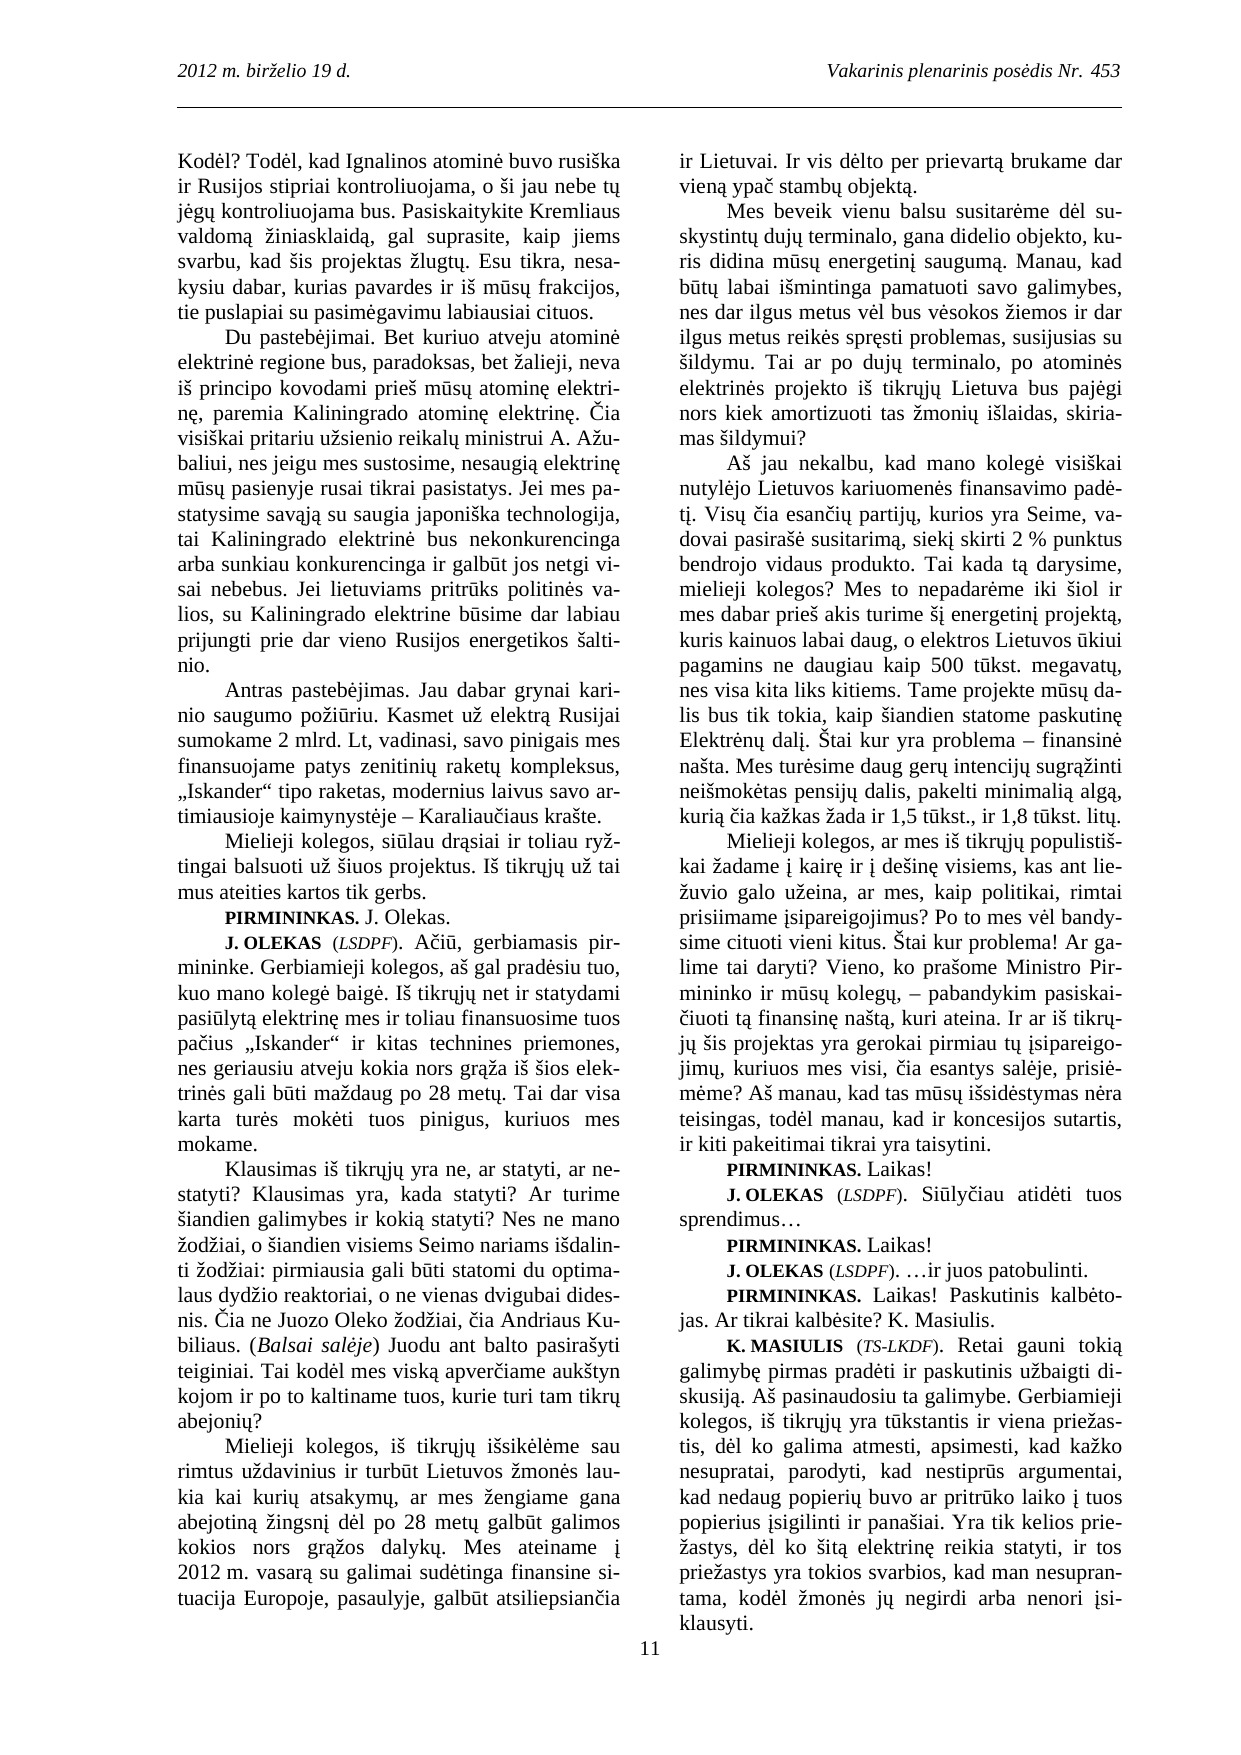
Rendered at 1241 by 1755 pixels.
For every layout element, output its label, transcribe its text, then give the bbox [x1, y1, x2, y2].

text Mie­lie­ji ko­le­gos, siū­lau drą­siai ir to­liau ryž­tin­gai bal­suo­ti už šiuos pro­jek­tus. Iš tik­rų­jų už tai mus at­ei­ties kar­tos tik gerbs. [177, 828, 620, 904]
text Mes be­veik vie­nu bal­su su­si­ta­rė­me dėl su­skys­tin­tų du­jų ter­mi­na­lo, ga­na di­de­lio ob­jek­to, ku­ris di­di­na mū­sų ener­ge­ti­nį sau­gu­mą. Ma­nau, kad bū­tų la­bai iš­min­tin­ga pa­ma­tuo­ti sa­vo ga­li­my­bes, nes dar il­gus me­tus vėl bus vė­so­kos žie­mos ir dar il­gus me­tus rei­kės spręs­ti pro­ble­mas, su­si­ju­sias su šil­dy­mu. Tai ar po du­jų ter­mi­na­lo, po ato­mi­nės elek­tri­nės pro­jek­to iš tik­rų­jų Lie­tu­va bus pa­jė­gi nors kiek amor­ti­zuo­ti tas žmo­nių iš­lai­das, ski­ria­mas šil­dy­mui? [679, 198, 1122, 450]
text J. OLEKAS (LSDPF). Ačiū, ger­bia­ma­sis pir­mi­nin­ke. Ger­bia­mie­ji ko­le­gos, aš gal pra­dė­siu tuo, kuo ma­no ko­le­gė bai­gė. Iš tik­rų­jų net ir sta­ty­da­mi pa­siū­ly­tą elek­tri­nę mes ir to­liau fi­nan­suo­si­me tuos pa­čius „Is­kan­der“ ir ki­tas tech­ni­nes prie­mo­nes, nes ge­riau­siu at­ve­ju ko­kia nors grą­ža iš šios ele­k­tri­nės ga­li bū­ti maž­daug po 28 me­tų. Tai dar vi­sa kar­ta tu­rės mo­kė­ti tuos pi­ni­gus, ku­riuos mes moka­me. [177, 929, 620, 1156]
text Mie­lie­ji ko­le­gos, iš tik­rų­jų iš­si­kė­lė­me sau rim­tus už­da­vi­nius ir tur­būt Lie­tu­vos žmo­nės lau­kia kai ku­rių at­sa­ky­mų, ar mes žen­gia­me ga­na abe­jo­ti­ną žings­nį dėl po 28 me­tų gal­būt ga­li­mos ko­kios nors grą­žos da­ly­kų. Mes at­ei­na­me į 2012 m. va­sa­rą su ga­li­mai su­dė­tin­ga fi­nan­si­ne si­tu­a­ci­ja Eu­ro­po­je, pa­sau­ly­je, gal­būt at­si­liep­sian­čia [177, 1433, 620, 1610]
text PIRMININKAS. Lai­kas! Pas­ku­ti­nis kal­bė­to­jas. Ar tik­rai kal­bė­si­te? K. Ma­siu­lis. [679, 1282, 1122, 1332]
text Du pa­ste­bė­ji­mai. Bet ku­riuo at­ve­ju ato­mi­nė elek­tri­nė re­gio­ne bus, pa­ra­dok­sas, bet ža­lie­ji, ne­va iš prin­ci­po ko­vo­da­mi prieš mū­sų ato­mi­nę elek­tri­nę, pa­re­mia Ka­li­ning­ra­do ato­mi­nę elek­tri­nę. Čia vi­siš­kai pri­ta­riu už­sie­nio rei­ka­lų mi­nist­rui A. Ažu­ba­liui, nes jei­gu mes su­sto­si­me, ne­sau­gią elek­tri­nę mū­sų pa­sie­ny­je ru­sai tik­rai pa­si­sta­tys. Jei mes pa­sta­ty­si­me sa­vą­ją su sau­gia ja­po­niš­ka tech­no­lo­gi­ja, tai Ka­li­ning­ra­do elek­tri­nė bus ne­kon­ku­ren­cin­ga ar­ba sun­kiau kon­ku­ren­cin­ga ir gal­būt jos net­gi vi­sai ne­be­bus. Jei lie­tu­viams pri­trūks po­li­ti­nės va­lios, su Ka­li­ning­ra­do elek­tri­ne bū­si­me dar la­biau pri­jung­ti prie dar vie­no Ru­si­jos ener­ge­ti­kos šal­ti­nio. [177, 324, 620, 677]
text Klau­si­mas iš tik­rų­jų yra ne, ar sta­ty­ti, ar ne­sta­ty­ti? Klau­si­mas yra, ka­da sta­ty­ti? Ar tu­ri­me šian­dien ga­li­my­bes ir ko­kią sta­ty­ti? Nes ne ma­no žo­džiai, o šian­dien vi­siems Sei­mo na­riams iš­da­lin­ti žo­džiai: pir­miau­sia ga­li bū­ti sta­to­mi du op­ti­ma­laus dy­džio re­ak­to­riai, o ne vie­nas dvi­gu­bai di­des­nis. Čia ne Juo­zo Ole­ko žo­džiai, čia An­driaus Ku­bi­liaus. (Bal­sai sa­lė­je) Juo­du ant bal­to pa­si­ra­šy­ti tei­gi­niai. Tai ko­dėl mes vis­ką ap­ver­čia­me aukš­tyn ko­jom ir po to kal­ti­na­me tuos, ku­rie tu­ri tam tik­rų abe­jo­nių? [177, 1156, 620, 1433]
text Ant­ras pa­ste­bė­ji­mas. Jau da­bar gry­nai ka­ri­nio sau­gu­mo po­žiū­riu. Kas­met už elek­trą Ru­si­jai su­mo­ka­me 2 mlrd. Lt, va­di­na­si, sa­vo pi­ni­gais mes fi­nan­suo­ja­me pa­tys ze­ni­ti­nių ra­ke­tų kom­plek­sus, „Is­kan­der“ ti­po ra­ke­tas, mo­der­nius lai­vus sa­vo ar­ti­miau­sio­je kai­my­nys­tė­je – Ka­ra­liau­čiaus kraš­te. [177, 677, 620, 828]
text PIRMININKAS. Lai­kas! [679, 1232, 1122, 1257]
text PIRMININKAS. Lai­kas! [679, 1156, 1122, 1181]
text K. MASIULIS (TS-LKDF). Re­tai gau­ni to­kią ga­li­my­bę pir­mas pra­dė­ti ir pas­ku­ti­nis už­baig­ti di­sku­si­ją. Aš pa­si­nau­do­siu ta ga­li­my­be. Ger­bia­mie­ji ko­le­gos, iš tik­rų­jų yra tūks­tan­tis ir vie­na prie­žas­tis, dėl ko ga­li­ma at­mes­ti, ap­si­mes­ti, kad kaž­ko ne­su­pra­tai, pa­ro­dy­ti, kad ne­stip­rūs ar­gu­men­tai, kad ne­daug po­pie­rių bu­vo ar pri­trū­ko lai­ko į tuos po­pie­rius įsi­gi­lin­ti ir pa­na­šiai. Yra tik ke­lios prie­žas­tys, dėl ko ši­tą elek­tri­nę rei­kia sta­ty­ti, ir tos prie­žas­tys yra to­kios svar­bios, kad man ne­su­pran­ta­ma, ko­dėl žmo­nės jų ne­gir­di ar­ba ne­no­ri įsi­klausy­ti. [679, 1332, 1122, 1635]
text PIRMININKAS. J. Ole­kas. [177, 904, 620, 929]
text J. OLEKAS (LSDPF). …ir juos pa­to­bu­lin­ti. [679, 1257, 1122, 1282]
text Aš jau ne­kal­bu, kad ma­no ko­le­gė vi­siš­kai nu­ty­lė­jo Lie­tu­vos ka­riuo­me­nės fi­nan­sa­vi­mo pa­dė­tį. Vi­sų čia esan­čių par­ti­jų, ku­rios yra Sei­me, va­do­vai pa­si­ra­šė su­si­ta­ri­mą, sie­kį skir­ti 2 % punk­tus ben­dro­jo vi­daus pro­duk­to. Tai ka­da tą da­ry­si­me, mie­lie­ji ko­le­gos? Mes to ne­pa­da­rė­me iki šiol ir mes da­bar prieš akis tu­ri­me šį ener­ge­ti­nį pro­jek­tą, ku­ris kai­nuos la­bai daug, o elek­tros Lie­tu­vos ūkiui pa­ga­mins ne dau­giau kaip 500 tūkst. me­ga­va­tų, nes vi­sa ki­ta liks ki­tiems. Ta­me pro­jek­te mū­sų da­lis bus tik to­kia, kaip šian­dien sta­to­me pas­ku­ti­nę Elek­trė­nų da­lį. Štai kur yra pro­ble­ma – fi­nan­si­nė naš­ta. Mes tu­rė­si­me daug ge­rų in­ten­ci­jų su­grą­žin­ti ne­iš­mo­kė­tas pen­si­jų da­lis, pa­kel­ti mi­ni­ma­lią al­gą, ku­rią čia kaž­kas ža­da ir 1,5 tūkst., ir 1,8 tūkst. li­tų. [679, 450, 1122, 828]
text Mie­lie­ji ko­le­gos, ar mes iš tik­rų­jų po­pu­lis­tiš­kai ža­da­me į kai­rę ir į de­ši­nę vi­siems, kas ant lie­žu­vio ga­lo už­ei­na, ar mes, kaip po­li­ti­kai, rim­tai pri­si­i­ma­me įsi­pa­rei­go­ji­mus? Po to mes vėl ban­dy­si­me ci­tuo­ti vie­ni ki­tus. Štai kur pro­ble­ma! Ar ga­li­me tai da­ry­ti? Vie­no, ko pra­šo­me Mi­nist­ro Pir­mi­nin­ko ir mū­sų ko­le­gų, – pa­ban­dy­kim pa­si­skai­čiuo­ti tą fi­nan­si­nę naš­tą, ku­ri at­ei­na. Ir ar iš tik­rų­jų šis pro­jek­tas yra ge­ro­kai pir­miau tų įsi­pa­rei­go­ji­mų, ku­riuos mes vi­si, čia esan­tys sa­lė­je, pri­si­ė­mė­me? Aš ma­nau, kad tas mū­sų iš­si­dės­ty­mas nė­ra tei­sin­gas, to­dėl ma­nau, kad ir kon­ce­si­jos su­tar­tis, ir ki­ti pa­kei­ti­mai tik­rai yra tai­sy­ti­ni. [679, 828, 1122, 1156]
text ir Lie­tu­vai. Ir vis dėl­to per prie­var­tą bru­ka­me dar vie­ną ypač stam­bų ob­jek­tą. [679, 148, 1122, 198]
text J. OLEKAS (LSDPF). Siū­ly­čiau ati­dė­ti tuos spren­di­mus… [679, 1181, 1122, 1232]
text Ko­dėl? To­dėl, kad Ig­na­li­nos ato­mi­nė bu­vo ru­siš­ka ir Ru­si­jos stip­riai kon­tro­liuo­ja­ma, o ši jau ne­be tų jė­gų kon­tro­liuo­ja­ma bus. Pa­si­skai­ty­ki­te Krem­liaus val­do­mą ži­niask­lai­dą, gal su­pra­si­te, kaip jiems svar­bu, kad šis pro­jek­tas žlug­tų. Esu tik­ra, ne­sa­ky­siu da­bar, ku­rias pa­var­des ir iš mū­sų frak­ci­jos, tie pus­la­piai su pa­si­mė­ga­vi­mu la­biau­siai ci­tuos. [177, 148, 620, 324]
